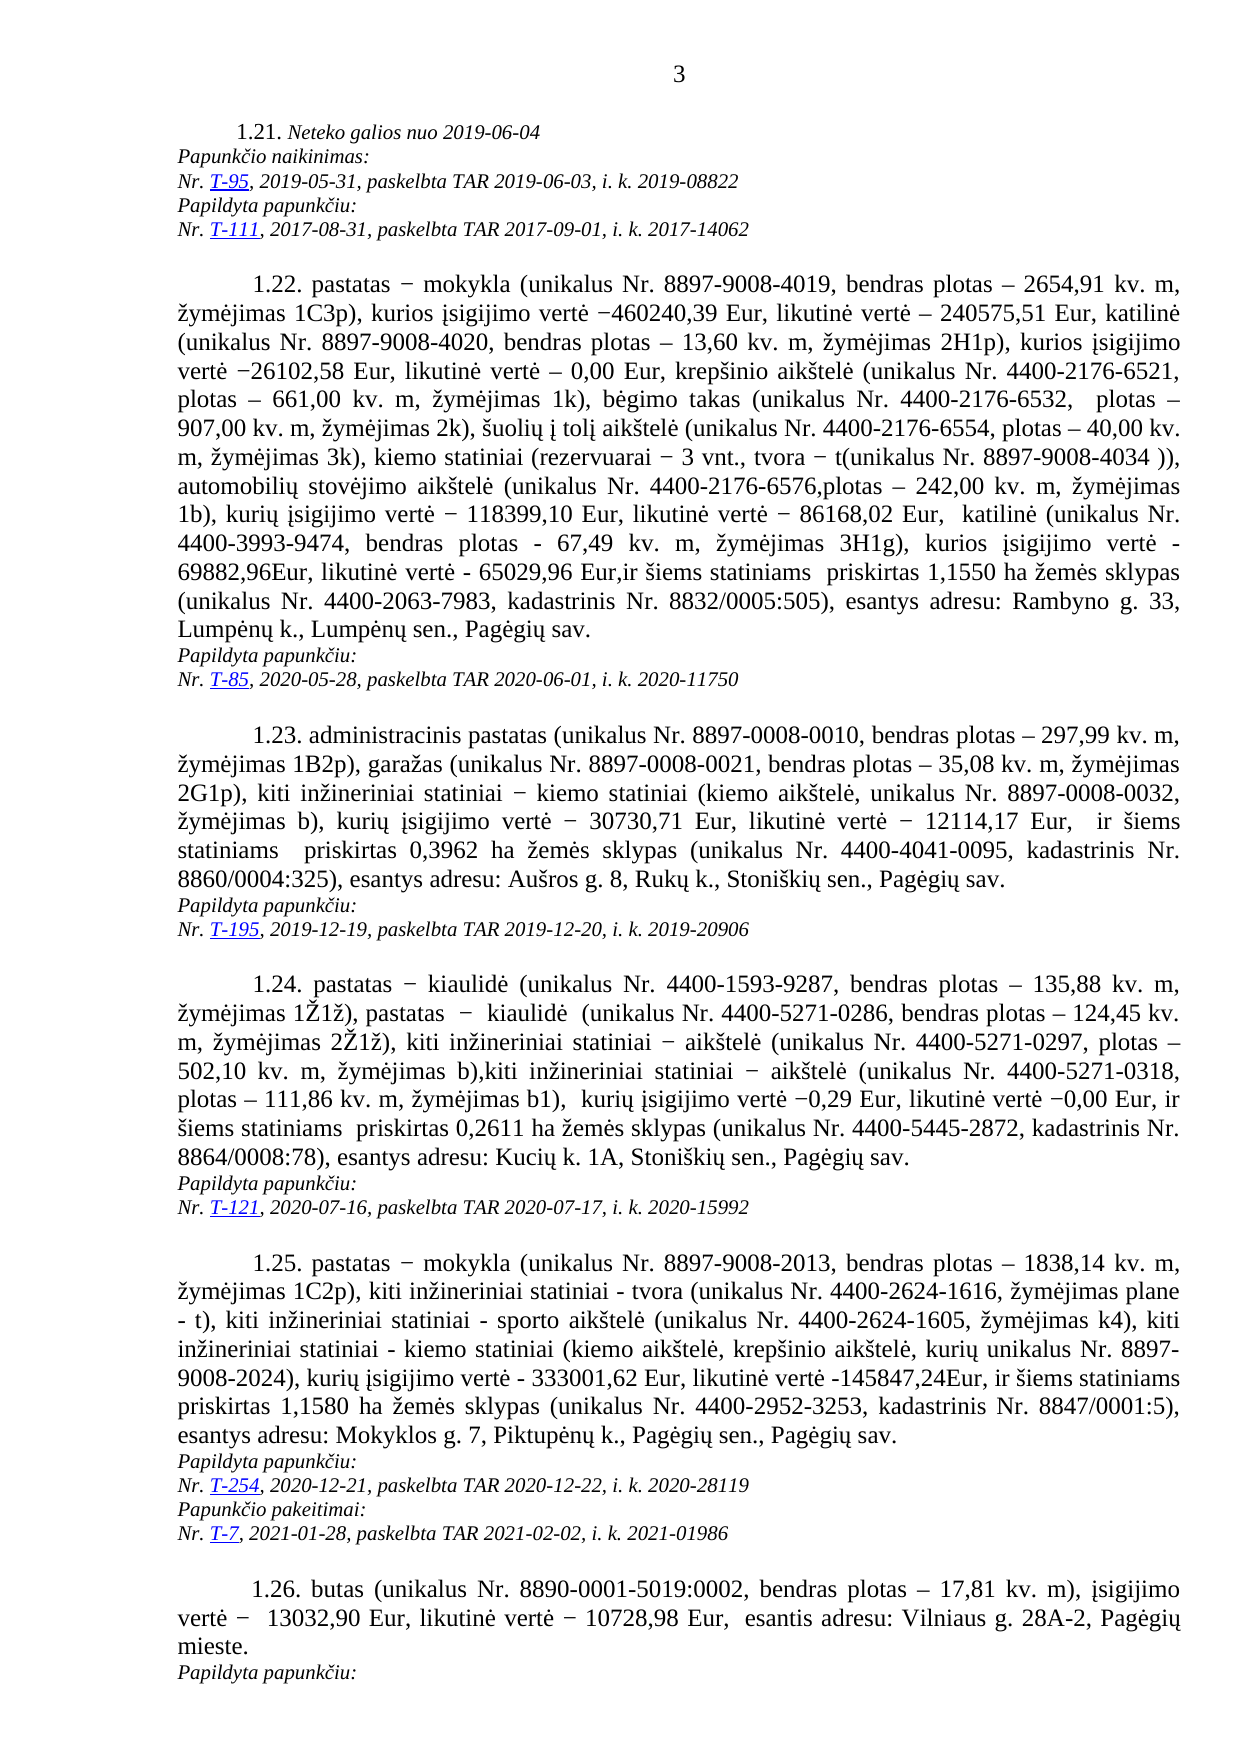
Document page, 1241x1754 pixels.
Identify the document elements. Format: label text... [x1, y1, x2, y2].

text Papildyta papunkčiu: [177, 1171, 1181, 1195]
text 1.24. pastatas − kiaulidė (unikalus Nr. 4400-1593-9287, bendras plotas – 135,88 kv. m, žymėjimas 1Ž1ž), pastatas − kiaulidė (unikalus Nr. 4400-5271-0286, bendras plotas – 124,45 kv. m, žymėjimas 2Ž1ž), kiti inžineriniai statiniai − aikštelė (unikalus Nr. 4400-5271-0297, plotas – 502,10 kv. m, žymėjimas b),kiti inžineriniai statiniai − aikštelė (unikalus Nr. 4400-5271-0318, plotas – 111,86 kv. m, žymėjimas b1), kurių įsigijimo vertė −0,29 Eur, likutinė vertė −0,00 Eur, ir šiems statiniams priskirtas 0,2611 ha žemės sklypas (unikalus Nr. 4400-5445-2872, kadastrinis Nr. 8864/0008:78), esantys adresu: Kucių k. 1A, Stoniškių sen., Pagėgių sav. [177, 969, 1181, 1171]
text 1.22. pastatas − mokykla (unikalus Nr. 8897-9008-4019, bendras plotas – 2654,91 kv. m, žymėjimas 1C3p), kurios įsigijimo vertė −460240,39 Eur, likutinė vertė – 240575,51 Eur, katilinė (unikalus Nr. 8897-9008-4020, bendras plotas – 13,60 kv. m, žymėjimas 2H1p), kurios įsigijimo vertė −26102,58 Eur, likutinė vertė – 0,00 Eur, krepšinio aikštelė (unikalus Nr. 4400-2176-6521, plotas – 661,00 kv. m, žymėjimas 1k), bėgimo takas (unikalus Nr. 4400-2176-6532, plotas – 907,00 kv. m, žymėjimas 2k), šuolių į tolį aikštelė (unikalus Nr. 4400-2176-6554, plotas – 40,00 kv. m, žymėjimas 3k), kiemo statiniai (rezervuarai − 3 vnt., tvora − t(unikalus Nr. 8897-9008-4034 )), automobilių stovėjimo aikštelė (unikalus Nr. 4400-2176-6576,plotas – 242,00 kv. m, žymėjimas 1b), kurių įsigijimo vertė − 118399,10 Eur, likutinė vertė − 86168,02 Eur, katilinė (unikalus Nr. 4400-3993-9474, bendras plotas - 67,49 kv. m, žymėjimas 3H1g), kurios įsigijimo vertė - 69882,96Eur, likutinė vertė - 65029,96 Eur,ir šiems statiniams priskirtas 1,1550 ha žemės sklypas (unikalus Nr. 4400-2063-7983, kadastrinis Nr. 8832/0005:505), esantys adresu: Rambyno g. 33, Lumpėnų k., Lumpėnų sen., Pagėgių sav. [177, 269, 1181, 643]
text Nr. T-85, 2020-05-28, paskelbta TAR 2020-06-01, i. k. 2020-11750 [177, 667, 1181, 691]
text Papunkčio naikinimas: [177, 144, 1181, 168]
text Papildyta papunkčiu: [177, 1449, 1181, 1473]
text 1.21. Neteko galios nuo 2019-06-04 [177, 118, 1181, 144]
text Nr. T-121, 2020-07-16, paskelbta TAR 2020-07-17, i. k. 2020-15992 [177, 1195, 1181, 1219]
text Nr. T-254, 2020-12-21, paskelbta TAR 2020-12-22, i. k. 2020-28119 [177, 1473, 1181, 1497]
text Nr. T-111, 2017-08-31, paskelbta TAR 2017-09-01, i. k. 2017-14062 [177, 217, 1181, 241]
text 1.23. administracinis pastatas (unikalus Nr. 8897-0008-0010, bendras plotas – 297,99 kv. m, žymėjimas 1B2p), garažas (unikalus Nr. 8897-0008-0021, bendras plotas – 35,08 kv. m, žymėjimas 2G1p), kiti inžineriniai statiniai − kiemo statiniai (kiemo aikštelė, unikalus Nr. 8897-0008-0032, žymėjimas b), kurių įsigijimo vertė − 30730,71 Eur, likutinė vertė − 12114,17 Eur, ir šiems statiniams priskirtas 0,3962 ha žemės sklypas (unikalus Nr. 4400-4041-0095, kadastrinis Nr. 8860/0004:325), esantys adresu: Aušros g. 8, Rukų k., Stoniškių sen., Pagėgių sav. [177, 720, 1181, 893]
text Nr. T-95, 2019-05-31, paskelbta TAR 2019-06-03, i. k. 2019-08822 [177, 168, 1181, 193]
text Nr. T-7, 2021-01-28, paskelbta TAR 2021-02-02, i. k. 2021-01986 [177, 1521, 1181, 1545]
text Papildyta papunkčiu: [177, 1660, 1181, 1684]
text Papildyta papunkčiu: [177, 643, 1181, 667]
text Papunkčio pakeitimai: [177, 1497, 1181, 1521]
text 1.25. pastatas − mokykla (unikalus Nr. 8897-9008-2013, bendras plotas – 1838,14 kv. m, žymėjimas 1C2p), kiti inžineriniai statiniai - tvora (unikalus Nr. 4400-2624-1616, žymėjimas plane - t), kiti inžineriniai statiniai - sporto aikštelė (unikalus Nr. 4400-2624-1605, žymėjimas k4), kiti inžineriniai statiniai - kiemo statiniai (kiemo aikštelė, krepšinio aikštelė, kurių unikalus Nr. 8897-9008-2024), kurių įsigijimo vertė - 333001,62 Eur, likutinė vertė -145847,24Eur, ir šiems statiniams priskirtas 1,1580 ha žemės sklypas (unikalus Nr. 4400-2952-3253, kadastrinis Nr. 8847/0001:5), esantys adresu: Mokyklos g. 7, Piktupėnų k., Pagėgių sen., Pagėgių sav. [177, 1248, 1181, 1449]
text Papildyta papunkčiu: [177, 193, 1181, 217]
text Papildyta papunkčiu: [177, 893, 1181, 917]
text Nr. T-195, 2019-12-19, paskelbta TAR 2019-12-20, i. k. 2019-20906 [177, 917, 1181, 941]
text 1.26. butas (unikalus Nr. 8890-0001-5019:0002, bendras plotas – 17,81 kv. m), įsigijimo vertė − 13032,90 Eur, likutinė vertė − 10728,98 Eur, esantis adresu: Vilniaus g. 28A-2, Pagėgių mieste. [177, 1574, 1181, 1660]
